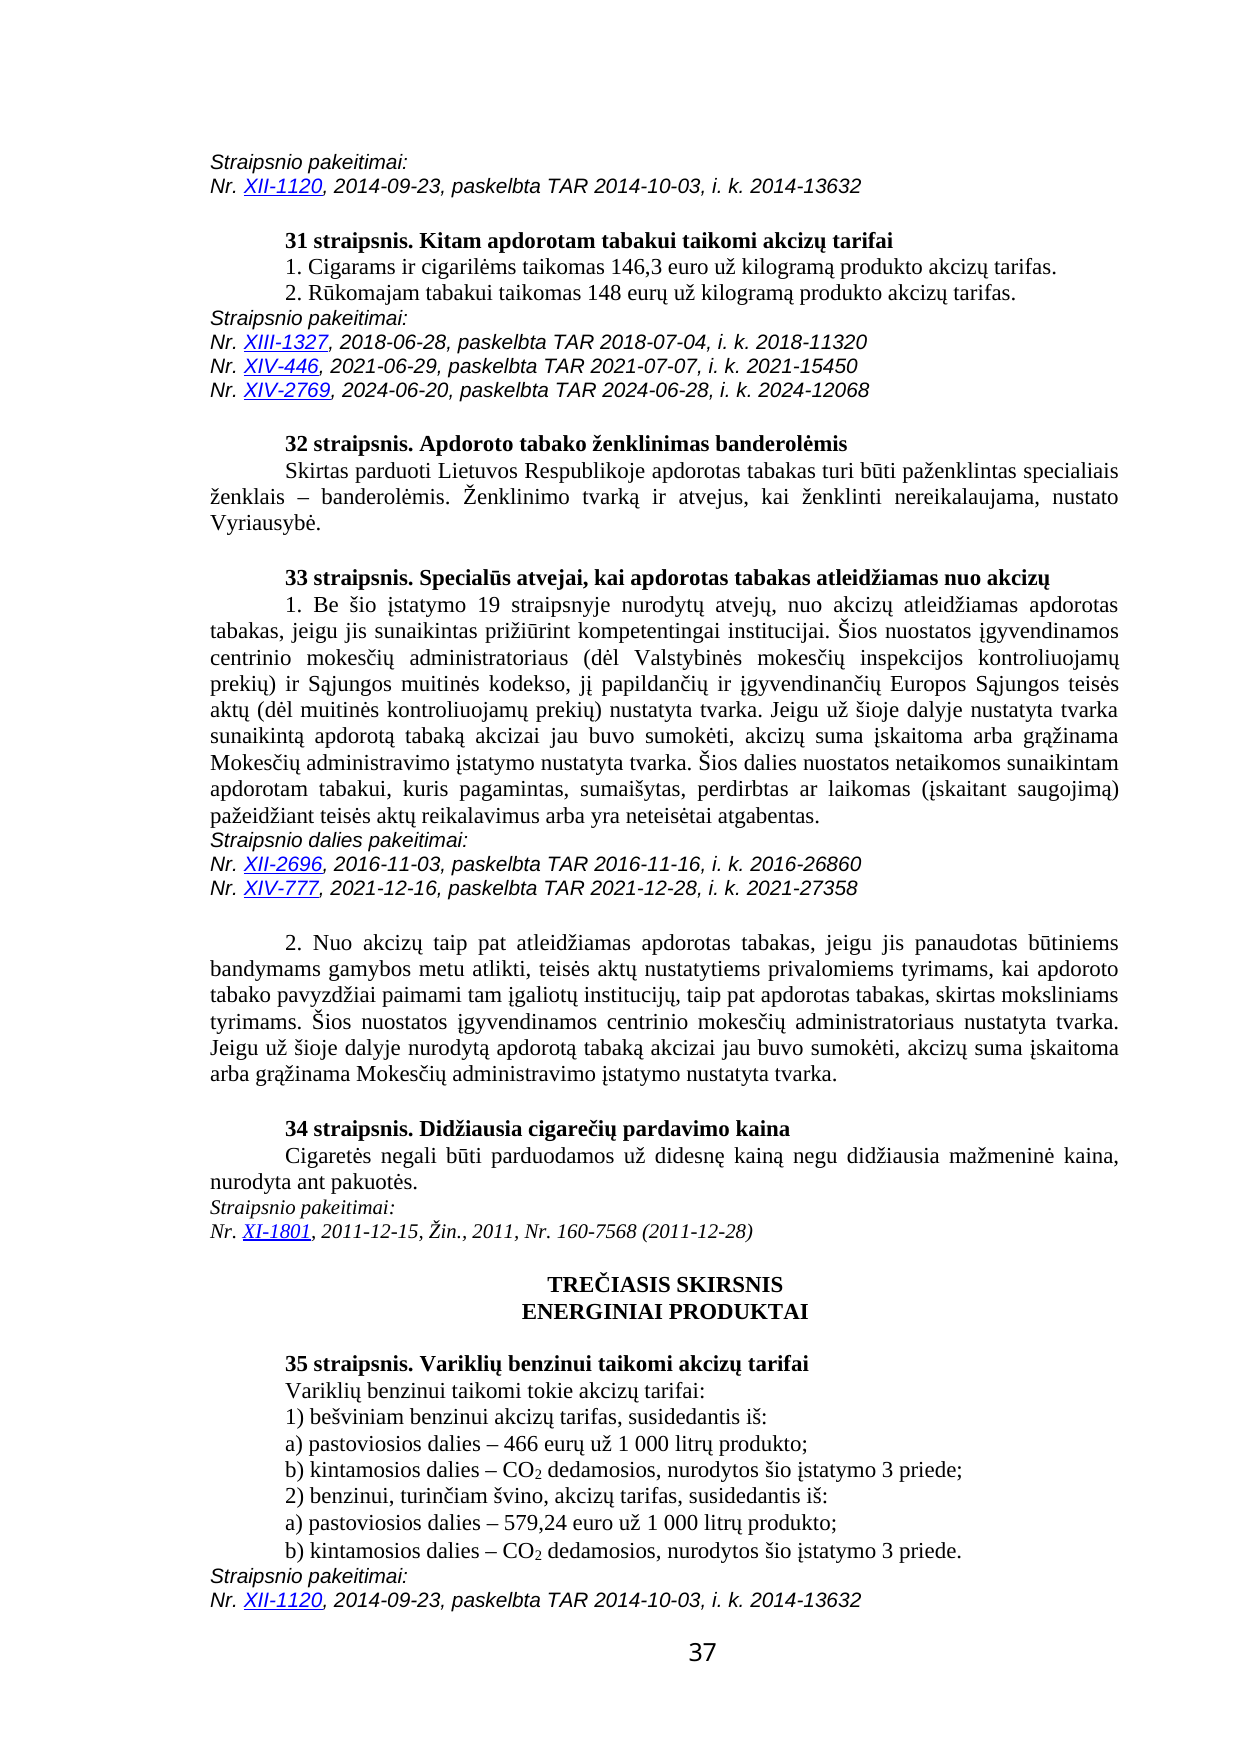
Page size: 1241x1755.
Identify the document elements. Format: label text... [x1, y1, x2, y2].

text 34 straipsnis. Didžiausia cigarečių pardavimo kaina [210, 1116, 1120, 1142]
text 33 straipsnis. Specialūs atvejai, kai apdorotas tabakas atleidžiamas nuo akcizų [285, 564, 1120, 591]
text Variklių benzinui taikomi tokie akcizų tarifai: [210, 1377, 1120, 1403]
text TREČIASIS SKIRSNIS [210, 1271, 1120, 1298]
text Nr. XII-1120, 2014-09-23, paskelbta TAR 2014-10-03, i. k. 2014-13632 [210, 174, 1120, 198]
text Straipsnio dalies pakeitimai: [210, 828, 1120, 852]
text Nr. XIV-2769, 2024-06-20, paskelbta TAR 2024-06-28, i. k. 2024-12068 [210, 378, 1120, 402]
text Straipsnio pakeitimai: [210, 1194, 1120, 1219]
text a) pastoviosios dalies – 579,24 euro už 1 000 litrų produkto; [210, 1509, 1120, 1535]
text 2. Nuo akcizų taip pat atleidžiamas apdorotas tabakas, jeigu jis panaudotas būtiniems bandymams gamybos metu atlikti, teisės aktų nustatytiems privalomiems tyrimams, kai apdoroto tabako pavyzdžiai paimami tam įgaliotų institucijų, taip pat apdorotas tabakas, skirtas moksliniams tyrimams. Šios nuostatos įgyvendinamos centrinio mokesčių administratoriaus nustatyta tvarka. Jeigu už šioje dalyje nurodytą apdorotą tabaką akcizai jau buvo sumokėti, akcizų suma įskaitoma arba grąžinama Mokesčių administravimo įstatymo nustatyta tvarka. [210, 929, 1120, 1087]
text Straipsnio pakeitimai: [210, 306, 1120, 330]
text Nr. XIII-1327, 2018-06-28, paskelbta TAR 2018-07-04, i. k. 2018-11320 [210, 330, 1120, 354]
text 1. Cigarams ir cigarilėms taikomas 146,3 euro už kilogramą produkto akcizų tarifas. [210, 253, 1120, 279]
text Skirtas parduoti Lietuvos Respublikoje apdorotas tabakas turi būti paženklintas specialiais ženklais – banderolėmis. Ženklinimo tvarką ir atvejus, kai ženklinti nereikalaujama, nustato Vyriausybė. [210, 457, 1120, 536]
text 32 straipsnis. Apdoroto tabako ženklinimas banderolėmis [210, 430, 1120, 457]
text b) kintamosios dalies – CO2 dedamosios, nurodytos šio įstatymo 3 priede; [210, 1456, 1120, 1482]
text Nr. XIV-777, 2021-12-16, paskelbta TAR 2021-12-28, i. k. 2021-27358 [210, 876, 1120, 900]
text Cigaretės negali būti parduodamos už didesnę kainą negu didžiausia mažmeninė kaina, nurodyta ant pakuotės. [210, 1142, 1120, 1194]
text 2) benzinui, turinčiam švino, akcizų tarifas, susidedantis iš: [210, 1482, 1120, 1509]
text Nr. XIV-446, 2021-06-29, paskelbta TAR 2021-07-07, i. k. 2021-15450 [210, 354, 1120, 378]
text 2. Rūkomajam tabakui taikomas 148 eurų už kilogramą produkto akcizų tarifas. [210, 279, 1120, 306]
text Straipsnio pakeitimai: [210, 150, 1120, 174]
text Nr. XI-1801, 2011-12-15, Žin., 2011, Nr. 160-7568 (2011-12-28) [210, 1219, 1120, 1243]
text Straipsnio pakeitimai: [210, 1564, 1120, 1588]
text a) pastoviosios dalies – 466 eurų už 1 000 litrų produkto; [210, 1429, 1120, 1456]
text 1) bešviniam benzinui akcizų tarifas, susidedantis iš: [210, 1403, 1120, 1429]
text 35 straipsnis. Variklių benzinui taikomi akcizų tarifai [210, 1351, 1120, 1377]
text b) kintamosios dalies – CO2 dedamosios, nurodytos šio įstatymo 3 priede. [210, 1535, 1120, 1564]
text 1. Be šio įstatymo 19 straipsnyje nurodytų atvejų, nuo akcizų atleidžiamas apdorotas tabakas, jeigu jis sunaikintas prižiūrint kompetentingai institucijai. Šios nuostatos įgyvendinamos centrinio mokesčių administratoriaus (dėl Valstybinės mokesčių inspekcijos kontroliuojamų prekių) ir Sąjungos muitinės kodekso, jį papildančių ir įgyvendinančių Europos Sąjungos teisės aktų (dėl muitinės kontroliuojamų prekių) nustatyta tvarka. Jeigu už šioje dalyje nustatyta tvarka sunaikintą apdorotą tabaką akcizai jau buvo sumokėti, akcizų suma įskaitoma arba grąžinama Mokesčių administravimo įstatymo nustatyta tvarka. Šios dalies nuostatos netaikomos sunaikintam apdorotam tabakui, kuris pagamintas, sumaišytas, perdirbtas ar laikomas (įskaitant saugojimą) pažeidžiant teisės aktų reikalavimus arba yra neteisėtai atgabentas. [210, 591, 1120, 828]
text Nr. XII-1120, 2014-09-23, paskelbta TAR 2014-10-03, i. k. 2014-13632 [210, 1588, 1120, 1612]
text 31 straipsnis. Kitam apdorotam tabakui taikomi akcizų tarifai [210, 227, 1120, 253]
text Nr. XII-2696, 2016-11-03, paskelbta TAR 2016-11-16, i. k. 2016-26860 [210, 852, 1120, 876]
text ENERGINIAI PRODUKTAI [210, 1298, 1120, 1324]
